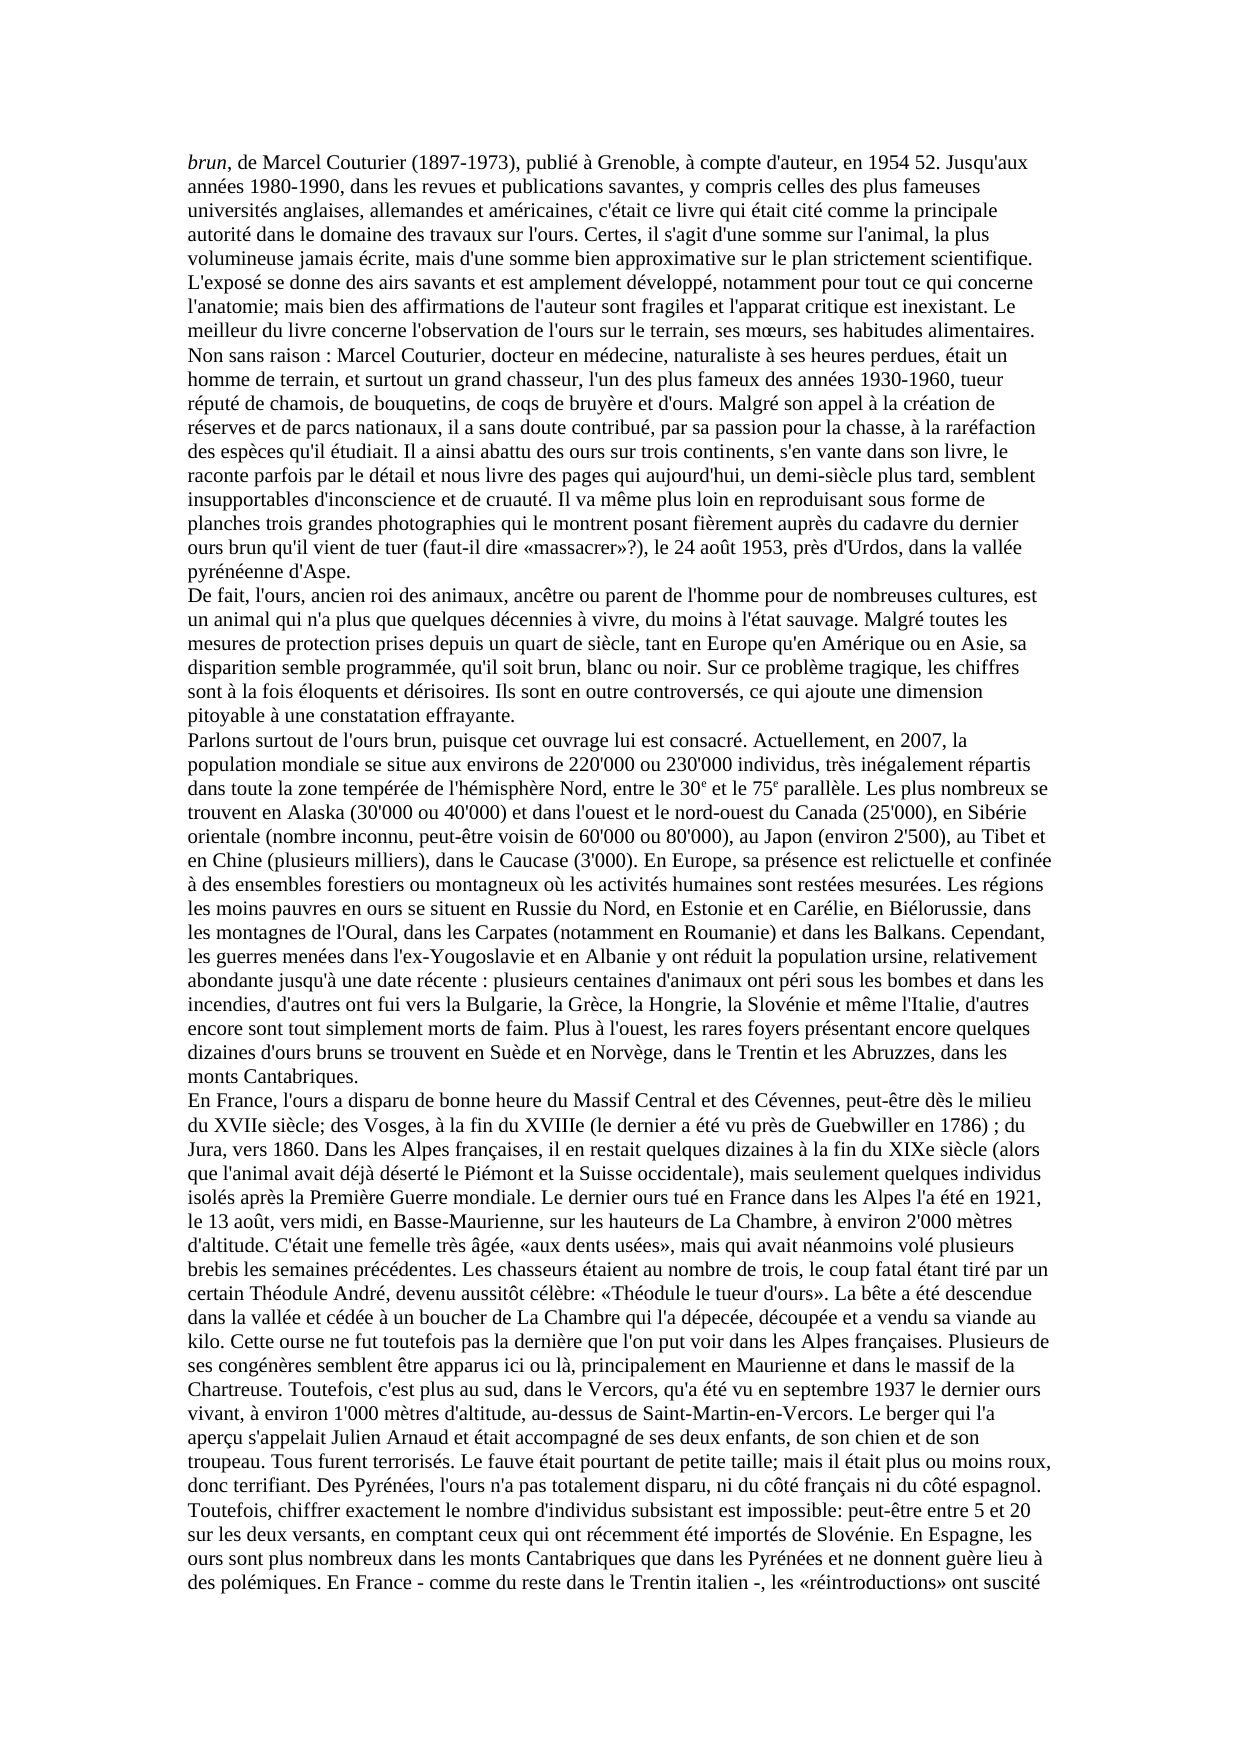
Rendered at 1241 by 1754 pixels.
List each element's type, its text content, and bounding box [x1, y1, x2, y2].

text Parlons surtout de l'ours brun, puisque cet ouvrage lui est consacré. Actuellement, en 2007, la population mondiale se situe aux environs de 220'000 ou 230'000 individus, très inéga­lement répartis dans toute la zone tempérée de l'hémisphère Nord, entre le 30e et le 75e parallèle. Les plus nombreux se trouvent en Alaska (30'000 ou 40'000) et dans l'ouest et le nord-ouest du Canada (25'000), en Sibérie orientale (nombre inconnu, peut-être voisin de 60'000 ou 80'000), au Japon (environ 2'500), au Tibet et en Chine (plusieurs milliers), dans le Caucase (3'000). En Europe, sa présence est relictuelle et confinée à des ensembles forestiers ou montagneux où les activités humaines sont restées mesurées. Les régions les moins pauvres en ours se situent en Russie du Nord, en Estonie et en Carélie, en Biélorussie, dans les montagnes de l'Oural, dans les Carpates (notamment en Roumanie) et dans les Balkans. Cependant, les guerres menées dans l'ex-Yougoslavie et en Albanie y ont réduit la population ursine, relativement abon­dante jusqu'à une date récente : plusieurs centaines d'animaux ont péri sous les bombes et dans les incendies, d'autres ont fui vers la Bulgarie, la Grèce, la Hongrie, la Slovénie et même l'Ita­lie, d'autres encore sont tout simplement morts de faim. Plus à l'ouest, les rares foyers présentant encore quelques dizaines d'ours bruns se trouvent en Suède et en Norvège, dans le Trentin et les Abruzzes, dans les monts Cantabriques. [187, 727, 1053, 1088]
text brun, de Marcel Couturier (1897-1973), publié à Grenoble, à compte d'auteur, en 1954 52. Jus­qu'aux années 1980-1990, dans les revues et publications savantes, y compris celles des plus fameuses universités anglaises, allemandes et américaines, c'était ce livre qui était cité comme la principale autorité dans le domaine des travaux sur l'ours. Certes, il s'agit d'une somme sur l'animal, la plus volumineuse jamais écrite, mais d'une somme bien approximative sur le plan strictement scientifique. L'exposé se donne des airs savants et est amplement développé, notamment pour tout ce qui concerne l'anatomie; mais bien des affirmations de l'auteur sont fragiles et l'apparat critique est inexistant. Le meilleur du livre concerne l'observation de l'ours sur le terrain, ses mœurs, ses habitudes alimentaires. Non sans raison : Marcel Couturier, docteur en médecine, naturaliste à ses heures perdues, était un homme de terrain, et surtout un grand chasseur, l'un des plus fameux des années 1930-1960, tueur réputé de chamois, de bouquetins, de coqs de bruyère et d'ours. Malgré son appel à la création de réserves et de parcs nationaux, il a sans doute contribué, par sa passion pour la chasse, à la raréfaction des espèces qu'il étudiait. Il a ainsi abattu des ours sur trois conti­nents, s'en vante dans son livre, le raconte parfois par le détail et nous livre des pages qui aujourd'hui, un demi-siècle plus tard, semblent insupportables d'inconscience et de cruauté. Il va même plus loin en reproduisant sous forme de planches trois grandes photographies qui le montrent posant fièrement auprès du cadavre du dernier ours brun qu'il vient de tuer (faut-il dire «massacrer»?), le 24 août 1953, près d'Urdos, dans la vallée pyrénéenne d'Aspe. [187, 150, 1053, 583]
text En France, l'ours a disparu de bonne heure du Massif Central et des Cévennes, peut-être dès le milieu du XVIIe siècle; des Vosges, à la fin du XVIIIe (le dernier a été vu près de Guebwiller en 1786) ; du Jura, vers 1860. Dans les Alpes françaises, il en restait quelques dizaines à la fin du XIXe siècle (alors que l'animal avait déjà déserté le Piémont et la Suisse occidentale), mais seu­lement quelques individus isolés après la Première Guerre mon­diale. Le dernier ours tué en France dans les Alpes l'a été en 1921, le 13 août, vers midi, en Basse-Maurienne, sur les hauteurs de La Chambre, à environ 2'000 mètres d'altitude. C'était une femelle très âgée, «aux dents usées», mais qui avait néanmoins volé plusieurs brebis les semaines précédentes. Les chasseurs étaient au nombre de trois, le coup fatal étant tiré par un certain Théodule André, devenu aussitôt célèbre: «Théodule le tueur d'ours». La bête a été descendue dans la vallée et cédée à un bou­cher de La Chambre qui l'a dépecée, découpée et a vendu sa viande au kilo. Cette ourse ne fut toutefois pas la dernière que l'on put voir dans les Alpes françaises. Plusieurs de ses congé­nères semblent être apparus ici ou là, principalement en Maurienne et dans le massif de la Chartreuse. Toutefois, c'est plus au sud, dans le Vercors, qu'a été vu en septembre 1937 le dernier ours vivant, à environ 1'000 mètres d'altitude, au-dessus de Saint-Martin-en-Vercors. Le berger qui l'a aperçu s'appelait Julien Arnaud et était accompagné de ses deux enfants, de son chien et de son troupeau. Tous furent terrorisés. Le fauve était pourtant de petite taille; mais il était plus ou moins roux, donc terrifiant. Des Pyrénées, l'ours n'a pas totalement disparu, ni du côté français ni du côté espagnol. Toutefois, chiffrer exactement le nombre d'individus subsistant est impossible: peut-être entre 5 et 20 sur les deux versants, en comptant ceux qui ont récemment été importés de Slovénie. En Espagne, les ours sont plus nombreux dans les monts Cantabriques que dans les Pyrénées et ne donnent guère lieu à des polémiques. En France - comme du reste dans le Trentin italien -, les «réin­troductions» ont suscité [187, 1088, 1053, 1594]
text De fait, l'ours, ancien roi des animaux, ancêtre ou parent de l'homme pour de nombreuses cultures, est un animal qui n'a plus que quelques décennies à vivre, du moins à l'état sauvage. Malgré toutes les mesures de protection prises depuis un quart de siècle, tant en Europe qu'en Amérique ou en Asie, sa disparition semble programmée, qu'il soit brun, blanc ou noir. Sur ce problème tragique, les chiffres sont à la fois éloquents et dérisoires. Ils sont en outre controversés, ce qui ajoute une dimension pitoyable à une constatation effrayante. [187, 583, 1053, 727]
